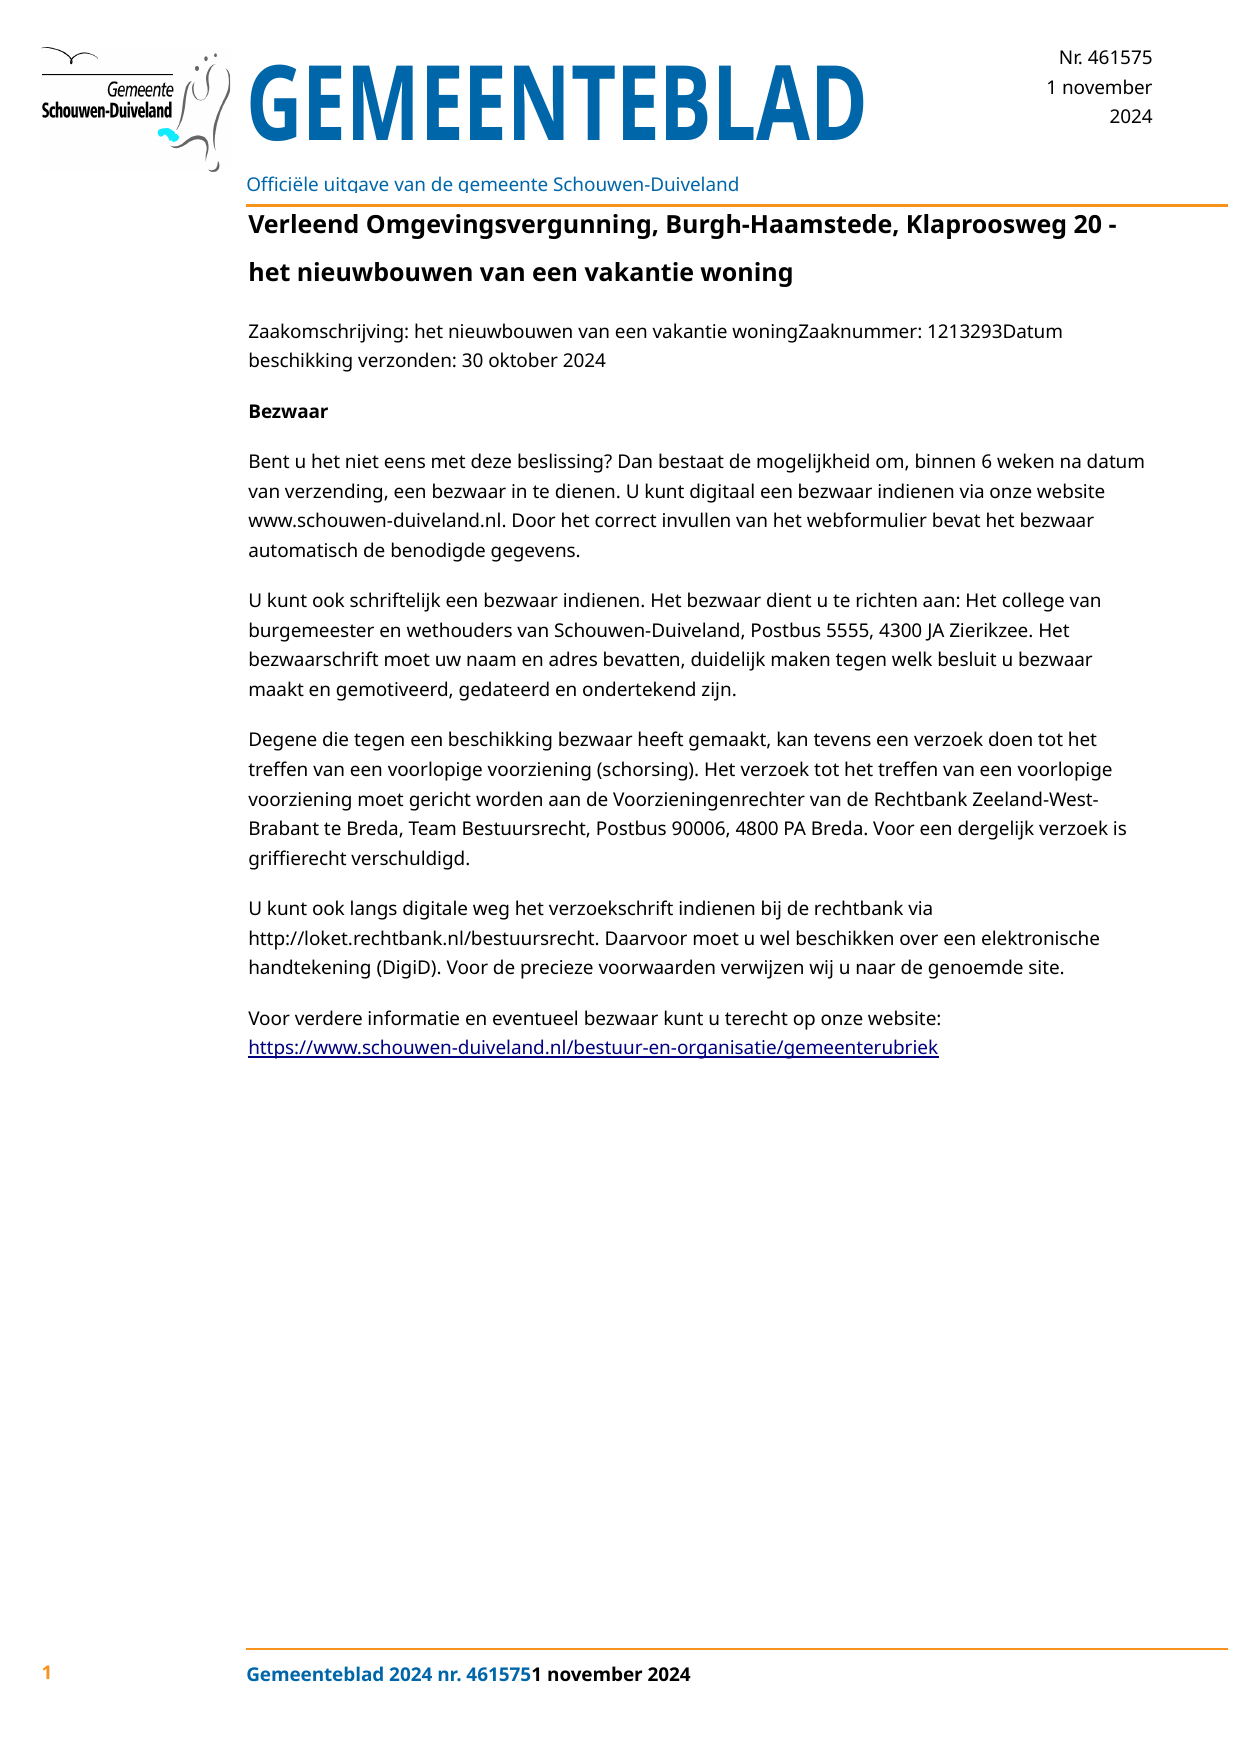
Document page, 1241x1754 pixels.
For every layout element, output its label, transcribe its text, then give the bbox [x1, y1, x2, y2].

text Bent u het niet eens met deze beslissing? Dan bestaat de mogelijkheid om, binnen 6 weken na datum van verzending, een bezwaar in te dienen. U kunt digitaal een bezwaar indienen via onze website www.schouwen-duiveland.nl. Door het correct invullen van het webformulier bevat het bezwaar automatisch de benodigde gegevens. [248, 448, 1152, 563]
text U kunt ook schriftelijk een bezwaar indienen. Het bezwaar dient u te richten aan: Het college van burgemeester en wethouders van Schouwen-Duiveland, Postbus 5555, 4300 JA Zierikzee. Het bezwaarschrift moet uw naam en adres bevatten, duidelijk maken tegen welk besluit u bezwaar maakt en gemotiveerd, gedateerd en ondertekend zijn. [248, 587, 1152, 702]
text U kunt ook langs digitale weg het verzoekschrift indienen bij de rechtbank via http://loket.rechtbank.nl/bestuursrecht. Daarvoor moet u wel beschikken over een elektronische handtekening (DigiD). Voor de precieze voorwaarden verwijzen wij u naar de genoemde site. [248, 895, 1152, 980]
text Degene die tegen een beschikking bezwaar heeft gemaakt, kan tevens een verzoek doen tot het treffen van een voorlopige voorziening (schorsing). Het verzoek tot het treffen van een voorlopige voorziening moet gericht worden aan de Voorzieningenrechter van de Rechtbank Zeeland-West-Brabant te Breda, Team Bestuursrecht, Postbus 90006, 4800 PA Breda. Voor een dergelijk verzoek is griffierecht verschuldigd. [248, 727, 1152, 871]
picture [41, 47, 231, 172]
text Voor verdere informatie en eventueel bezwaar kunt u terecht op onze website: https://www.schouwen-duiveland.nl/bestuur-en-organisatie/gemeenterubriek [248, 1005, 1152, 1060]
text Zaakomschrijving: het nieuwbouwen van een vakantie woningZaaknummer: 1213293Datum beschikking verzonden: 30 oktober 2024 [248, 318, 1152, 373]
text Verleend Omgevingsvergunning, Burgh-Haamstede, Klaproosweg 20 - het nieuwbouwen van een vakantie woning [248, 207, 1152, 288]
text Bezwaar [248, 398, 1152, 424]
